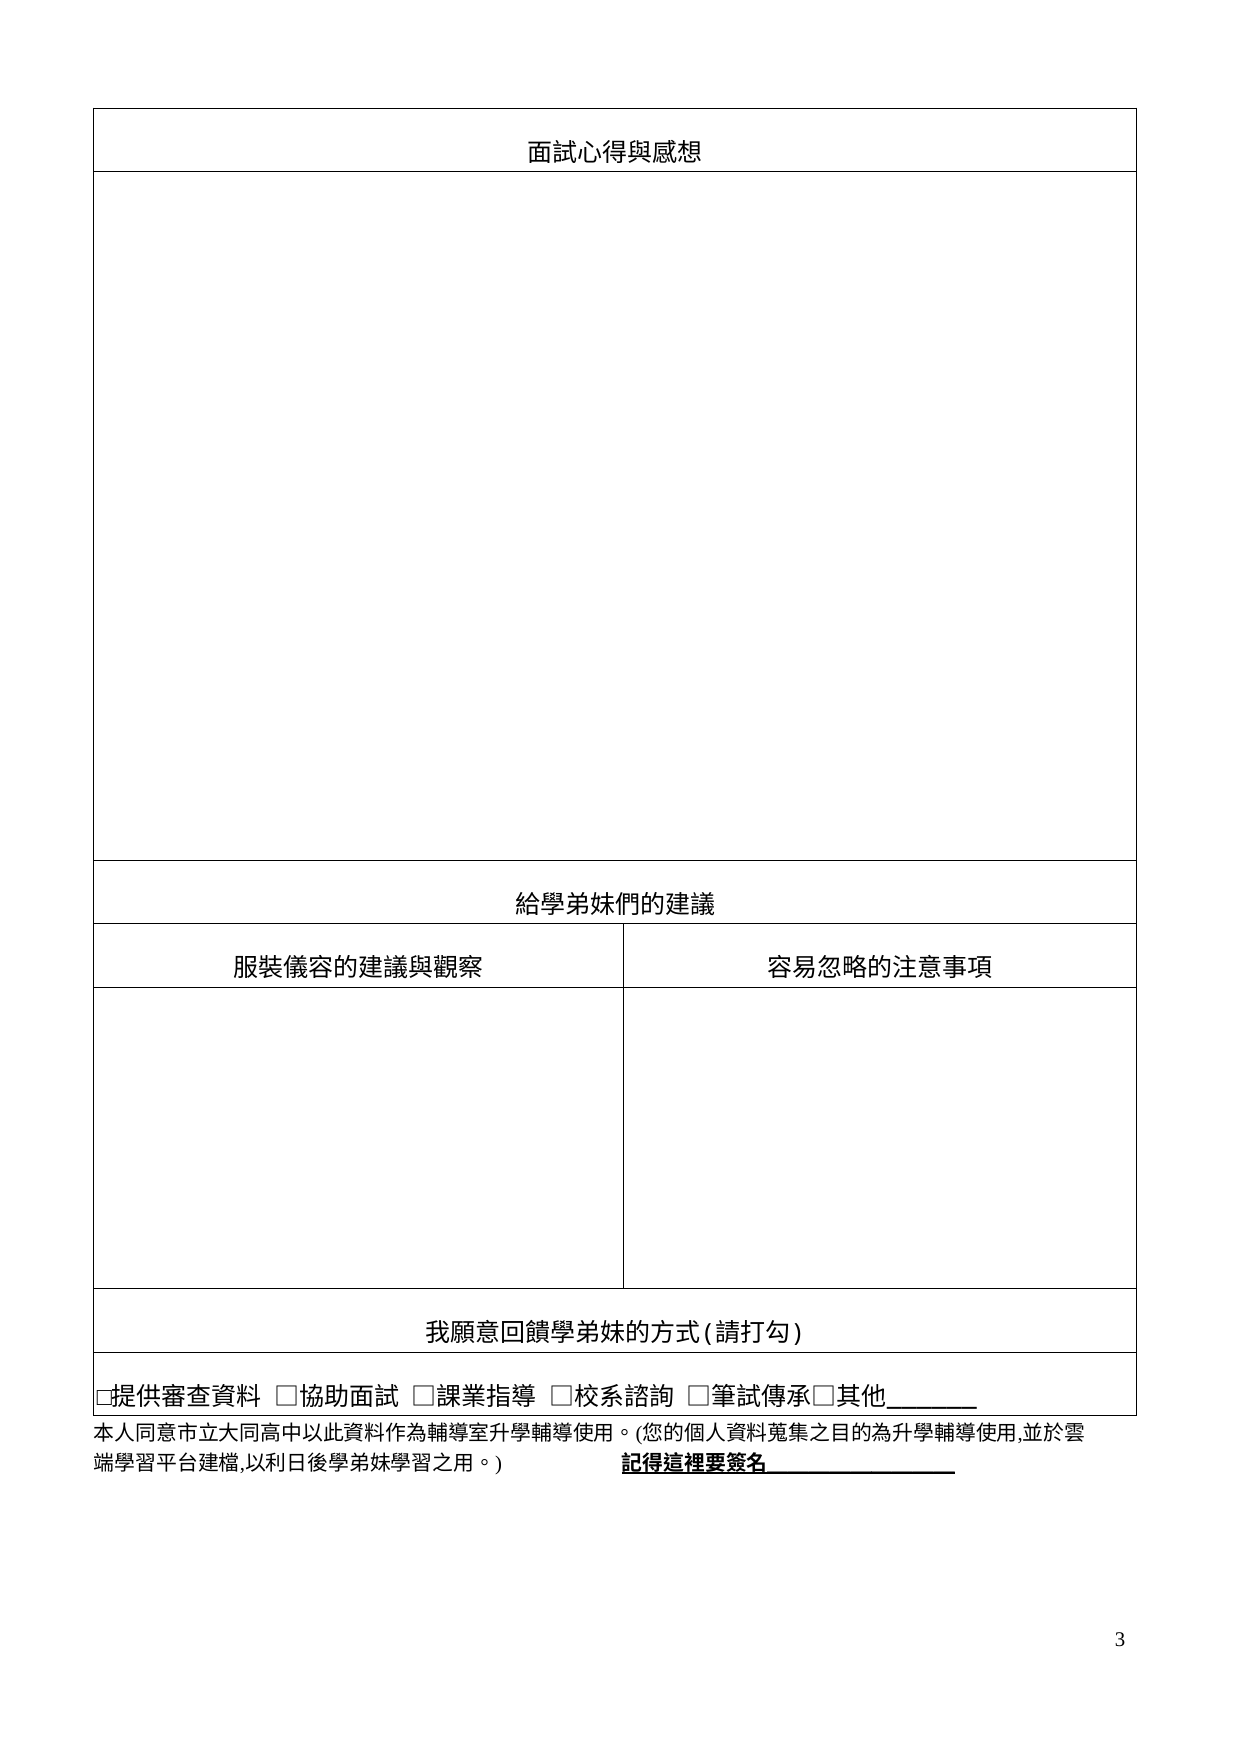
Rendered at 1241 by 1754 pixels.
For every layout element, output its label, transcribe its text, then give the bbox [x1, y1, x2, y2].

table_cell 面試心得與感想 [94, 109, 1136, 171]
table_cell □提供審查資料 □協助面試 □課業指導 □校系諮詢 □筆試傳承□其他______ [94, 1353, 1136, 1415]
table_cell 我願意回饋學弟妹的方式(請打勾) [94, 1289, 1136, 1352]
table_cell 服裝儀容的建議與觀察 [94, 924, 623, 987]
table_cell [94, 172, 1136, 860]
text 本人同意市立大同高中以此資料作為輔導室升學輔導使用。(您的個人資料蒐集之目的為升學輔導使用,並於雲端學習平台建檔,以利日後學弟妹學習之用。) 記得這裡要簽名＿＿＿＿＿＿＿＿＿ [94, 1416, 1087, 1477]
table_cell [624, 988, 1136, 1288]
table_cell 容易忽略的注意事項 [624, 924, 1136, 987]
table_cell [94, 988, 623, 1288]
table_cell 給學弟妹們的建議 [94, 861, 1136, 923]
